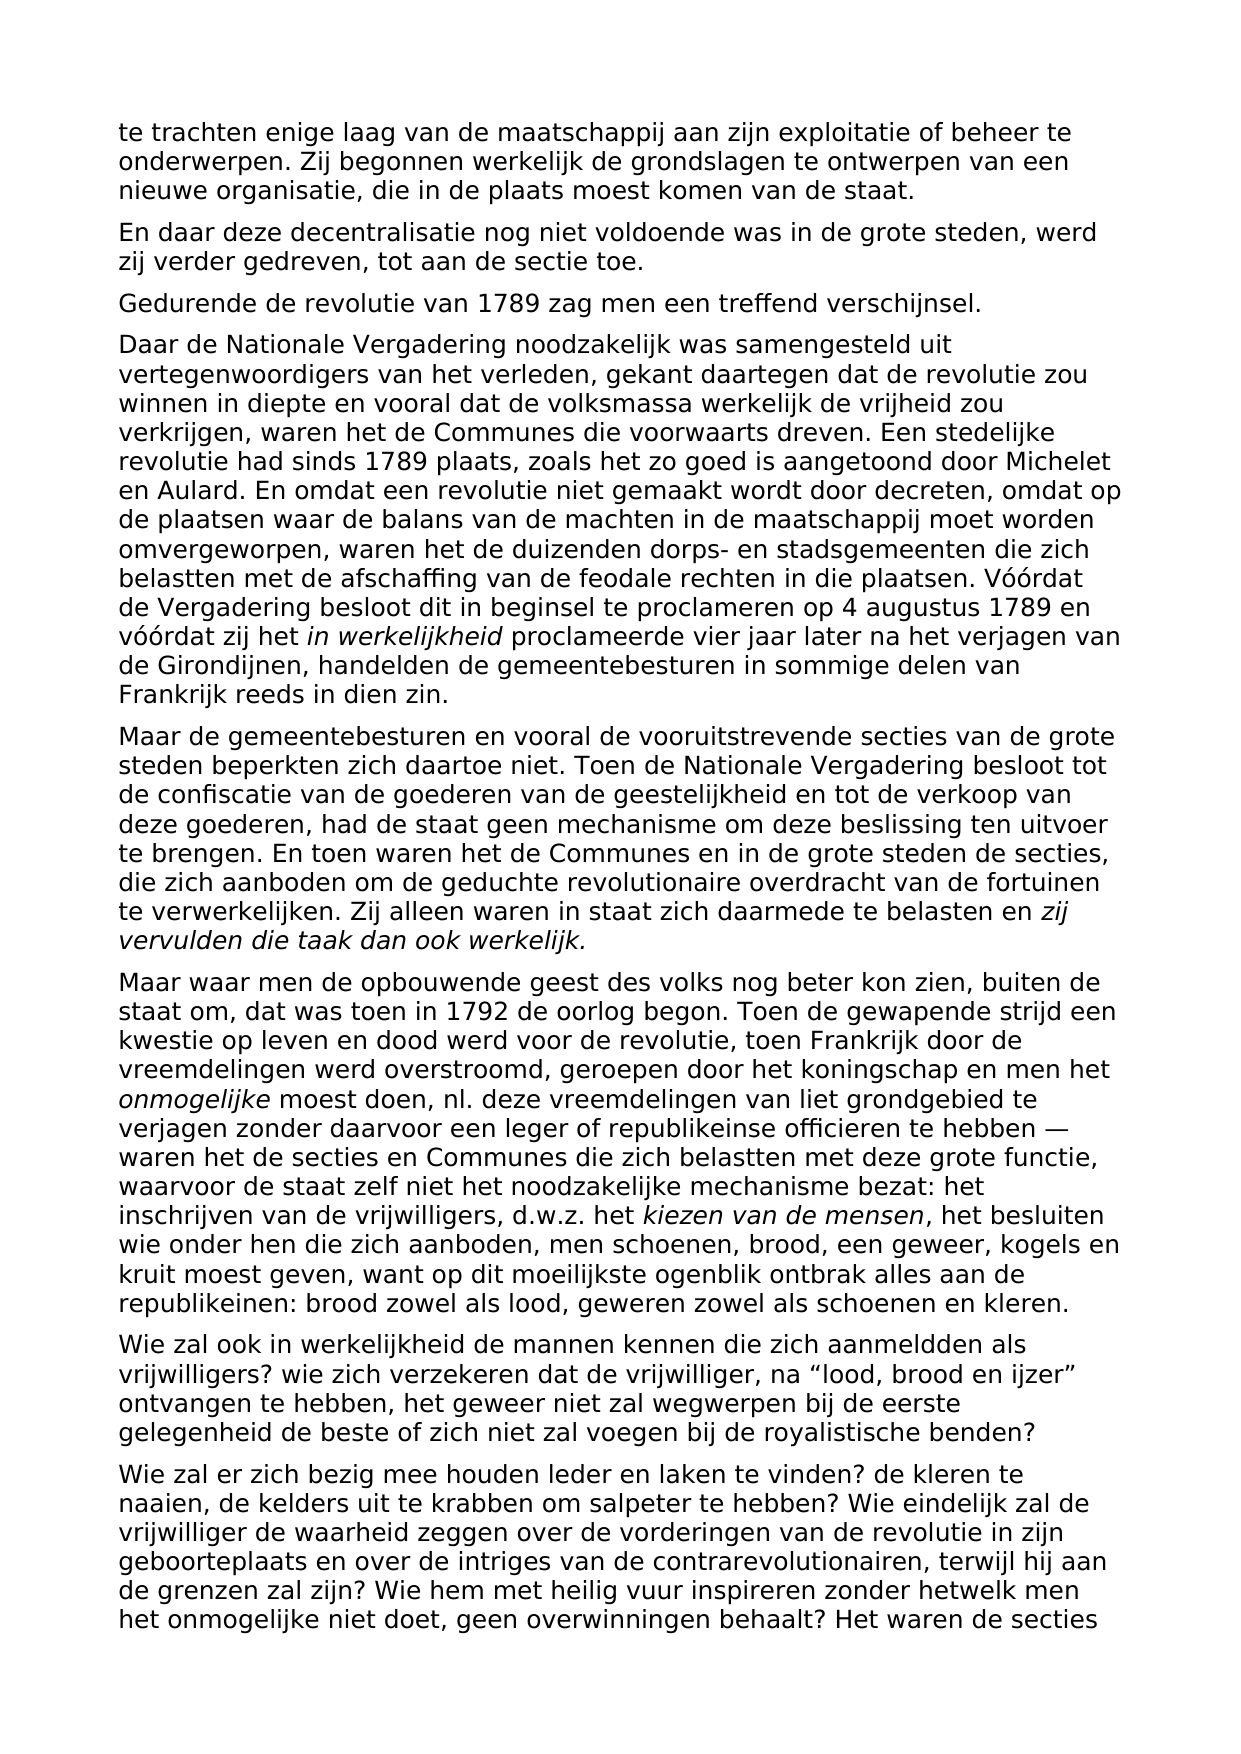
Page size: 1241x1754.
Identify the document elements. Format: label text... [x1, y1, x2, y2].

text Daar de Nationale Vergadering noodzakelijk was samengesteld uit vertegenwoordigers van het verleden, gekant daartegen dat de revolutie zou winnen in diepte en vooral dat de volksmassa werkelijk de vrijheid zou verkrijgen, waren het de Communes die voorwaarts dreven. Een stedelijke revolutie had sinds 1789 plaats, zoals het zo goed is aangetoond door Michelet en Aulard. En omdat een revolutie niet gemaakt wordt door decreten, omdat op de plaatsen waar de balans van de machten in de maatschappij moet worden omvergeworpen, waren het de duizenden dorps- en stadsgemeenten die zich belastten met de afschaffing van de feodale rechten in die plaatsen. Vóórdat de Vergadering besloot dit in beginsel te proclameren op 4 augustus 1789 en vóórdat zij het in werkelijkheid proclameerde vier jaar later na het verjagen van de Girondijnen, handelden de gemeentebesturen in sommige delen van Frankrijk reeds in dien zin. [118, 331, 1122, 710]
text Maar waar men de opbouwende geest des volks nog beter kon zien, buiten de staat om, dat was toen in 1792 de oorlog begon. Toen de gewapende strijd een kwestie op leven en dood werd voor de revolutie, toen Frankrijk door de vreemdelingen werd overstroomd, geroepen door het koningschap en men het onmogelijke moest doen, nl. deze vreemdelingen van liet grondgebied te verjagen zonder daarvoor een leger of republikeinse officieren te hebben — waren het de secties en Communes die zich belastten met deze grote functie, waarvoor de staat zelf niet het noodzakelijke mechanisme bezat: het inschrijven van de vrijwilligers, d.w.z. het kiezen van de mensen, het besluiten wie onder hen die zich aanboden, men schoenen, brood, een geweer, kogels en kruit moest geven, want op dit moeilijkste ogenblik ontbrak alles aan de republikeinen: brood zowel als lood, geweren zowel als schoenen en kleren. [118, 968, 1122, 1318]
text En daar deze decentralisatie nog niet voldoende was in de grote steden, werd zij verder gedreven, tot aan de sectie toe. [118, 218, 1122, 276]
text Wie zal ook in werkelijkheid de mannen kennen die zich aanmeldden als vrijwilligers? wie zich verzekeren dat de vrijwilliger, na “lood, brood en ijzer” ontvangen te hebben, het geweer niet zal wegwerpen bij de eerste gelegenheid de beste of zich niet zal voegen bij de royalistische benden? [118, 1331, 1122, 1447]
text Wie zal er zich bezig mee houden leder en laken te vinden? de kleren te naaien, de kelders uit te krabben om salpeter te hebben? Wie eindelijk zal de vrijwilliger de waarheid zeggen over de vorderingen van de revolutie in zijn geboorteplaats en over de intriges van de contrarevolutionairen, terwijl hij aan de grenzen zal zijn? Wie hem met heilig vuur inspireren zonder hetwelk men het onmogelijke niet doet, geen overwinningen behaalt? Het waren de secties [118, 1460, 1122, 1635]
text Gedurende de revolutie van 1789 zag men een treffend verschijnsel. [118, 289, 1122, 318]
text te trachten enige laag van de maatschappij aan zijn exploitatie of beheer te onderwerpen. Zij begonnen werkelijk de grondslagen te ontwerpen van een nieuwe organisatie, die in de plaats moest komen van de staat. [118, 118, 1122, 206]
text Maar de gemeentebesturen en vooral de vooruitstrevende secties van de grote steden beperkten zich daartoe niet. Toen de Nationale Vergadering besloot tot de confiscatie van de goederen van de geestelijkheid en tot de verkoop van deze goederen, had de staat geen mechanisme om deze beslissing ten uitvoer te brengen. En toen waren het de Communes en in de grote steden de secties, die zich aanboden om de geduchte revolutionaire overdracht van de fortuinen te verwerkelijken. Zij alleen waren in staat zich daarmede te belasten en zij vervulden die taak dan ook werkelijk. [118, 722, 1122, 956]
